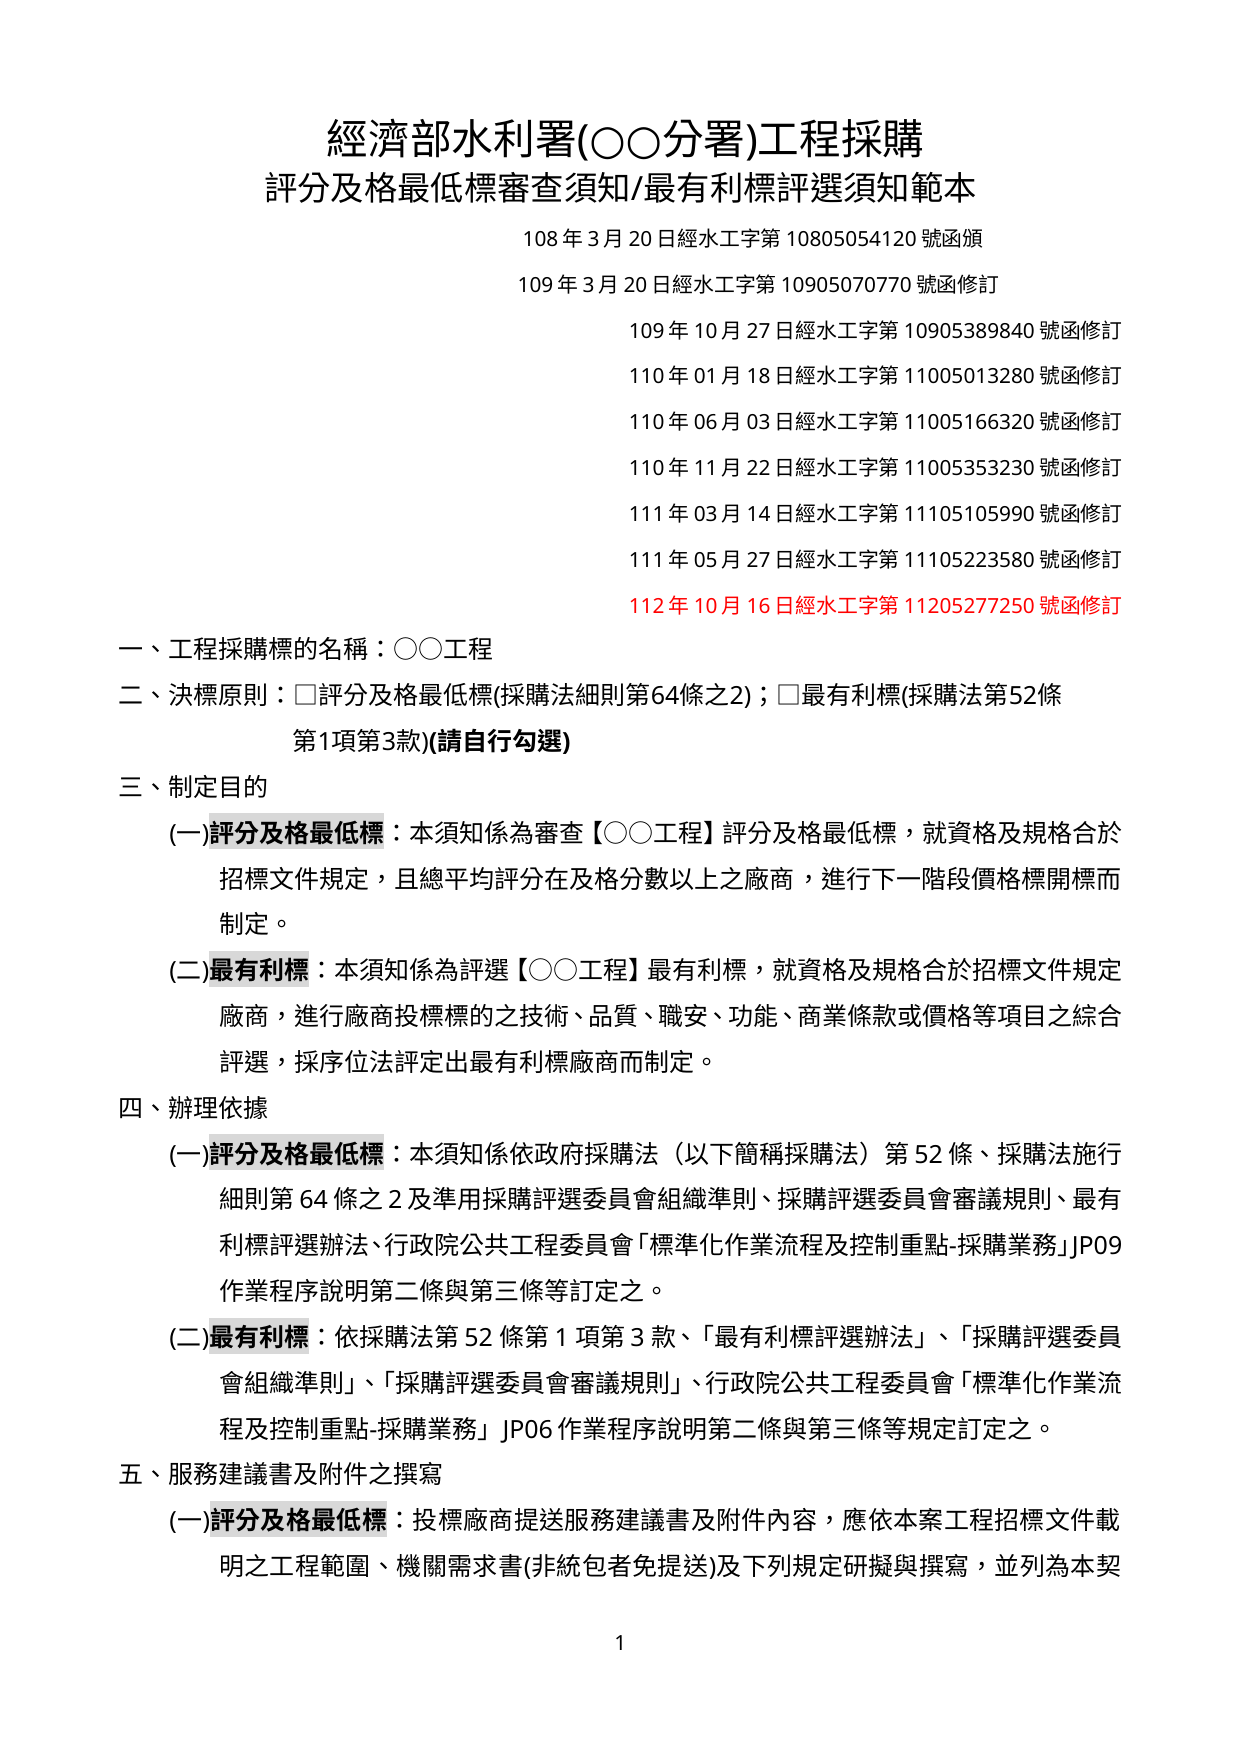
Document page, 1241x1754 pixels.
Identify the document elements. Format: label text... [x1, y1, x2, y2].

text 112年10月16日經水工字第11205277250號函修訂 [118, 576, 1122, 622]
list 辦理依據 [118, 1081, 1122, 1126]
list 服務建議書及附件之撰寫 [118, 1447, 1122, 1493]
text (二)最有利標：依採購法第52 條第1 項第3 款、「最有利標評選辦法」、「採購評選委員會組織準則」、「採購評選委員會審議規則」、行政院公共工程委員會「標準化作業流程及控制重點-採購業務」JP06作業程序說明第二條與第三條等規定訂定之。 [169, 1310, 1122, 1447]
text (二)最有利標：本須知係為評選【○○工程】最有利標，就資格及規格合於招標文件規定廠商，進行廠商投標標的之技術、品質、職安、功能、商業條款或價格等項目之綜合評選，採序位法評定出最有利標廠商而制定。 [169, 943, 1122, 1081]
text 110年06月03日經水工字第11005166320號函修訂 [118, 393, 1122, 439]
text 111年03月14日經水工字第11105105990號函修訂 [118, 485, 1122, 531]
text (一)評分及格最低標：本須知係依政府採購法（以下簡稱採購法）第52條、採購法施行細則第64條之2及準用採購評選委員會組織準則、採購評選委員會審議規則、最有利標評選辦法、行政院公共工程委員會「標準化作業流程及控制重點-採購業務」JP09作業程序說明第二條與第三條等訂定之。 [169, 1126, 1122, 1310]
text (一)評分及格最低標：本須知係為審查【○○工程】評分及格最低標，就資格及規格合於招標文件規定，且總平均評分在及格分數以上之廠商，進行下一階段價格標開標而制定。 [169, 806, 1122, 943]
text 109年3月20日經水工字第10905070770號函修訂 [118, 256, 1122, 301]
text 109年10月27日經水工字第10905389840號函修訂 [118, 301, 1122, 347]
list 決標原則：□評分及格最低標(採購法細則第64條之2)；□最有利標(採購法第52條 [118, 668, 1122, 714]
text 經濟部水利署(○○分署)工程採購 [118, 118, 1122, 164]
text (一)評分及格最低標：投標廠商提送服務建議書及附件內容，應依本案工程招標文件載明之工程範圍、機關需求書(非統包者免提送)及下列規定研擬與撰寫，並列為本契 [169, 1493, 1122, 1585]
list 工程採購標的名稱：○○工程 [118, 622, 1122, 668]
text 108年3月20日經水工字第10805054120號函頒 [118, 210, 1122, 256]
list 制定目的 [118, 760, 1122, 806]
text 110年01月18日經水工字第11005013280號函修訂 [118, 347, 1122, 393]
text 111年05月27日經水工字第11105223580號函修訂 [118, 531, 1122, 576]
text 評分及格最低標審查須知/最有利標評選須知範本 [118, 164, 1122, 210]
text 第1項第3款)(請自行勾選) [292, 714, 1122, 760]
text 110年11月22日經水工字第11005353230號函修訂 [118, 439, 1122, 485]
